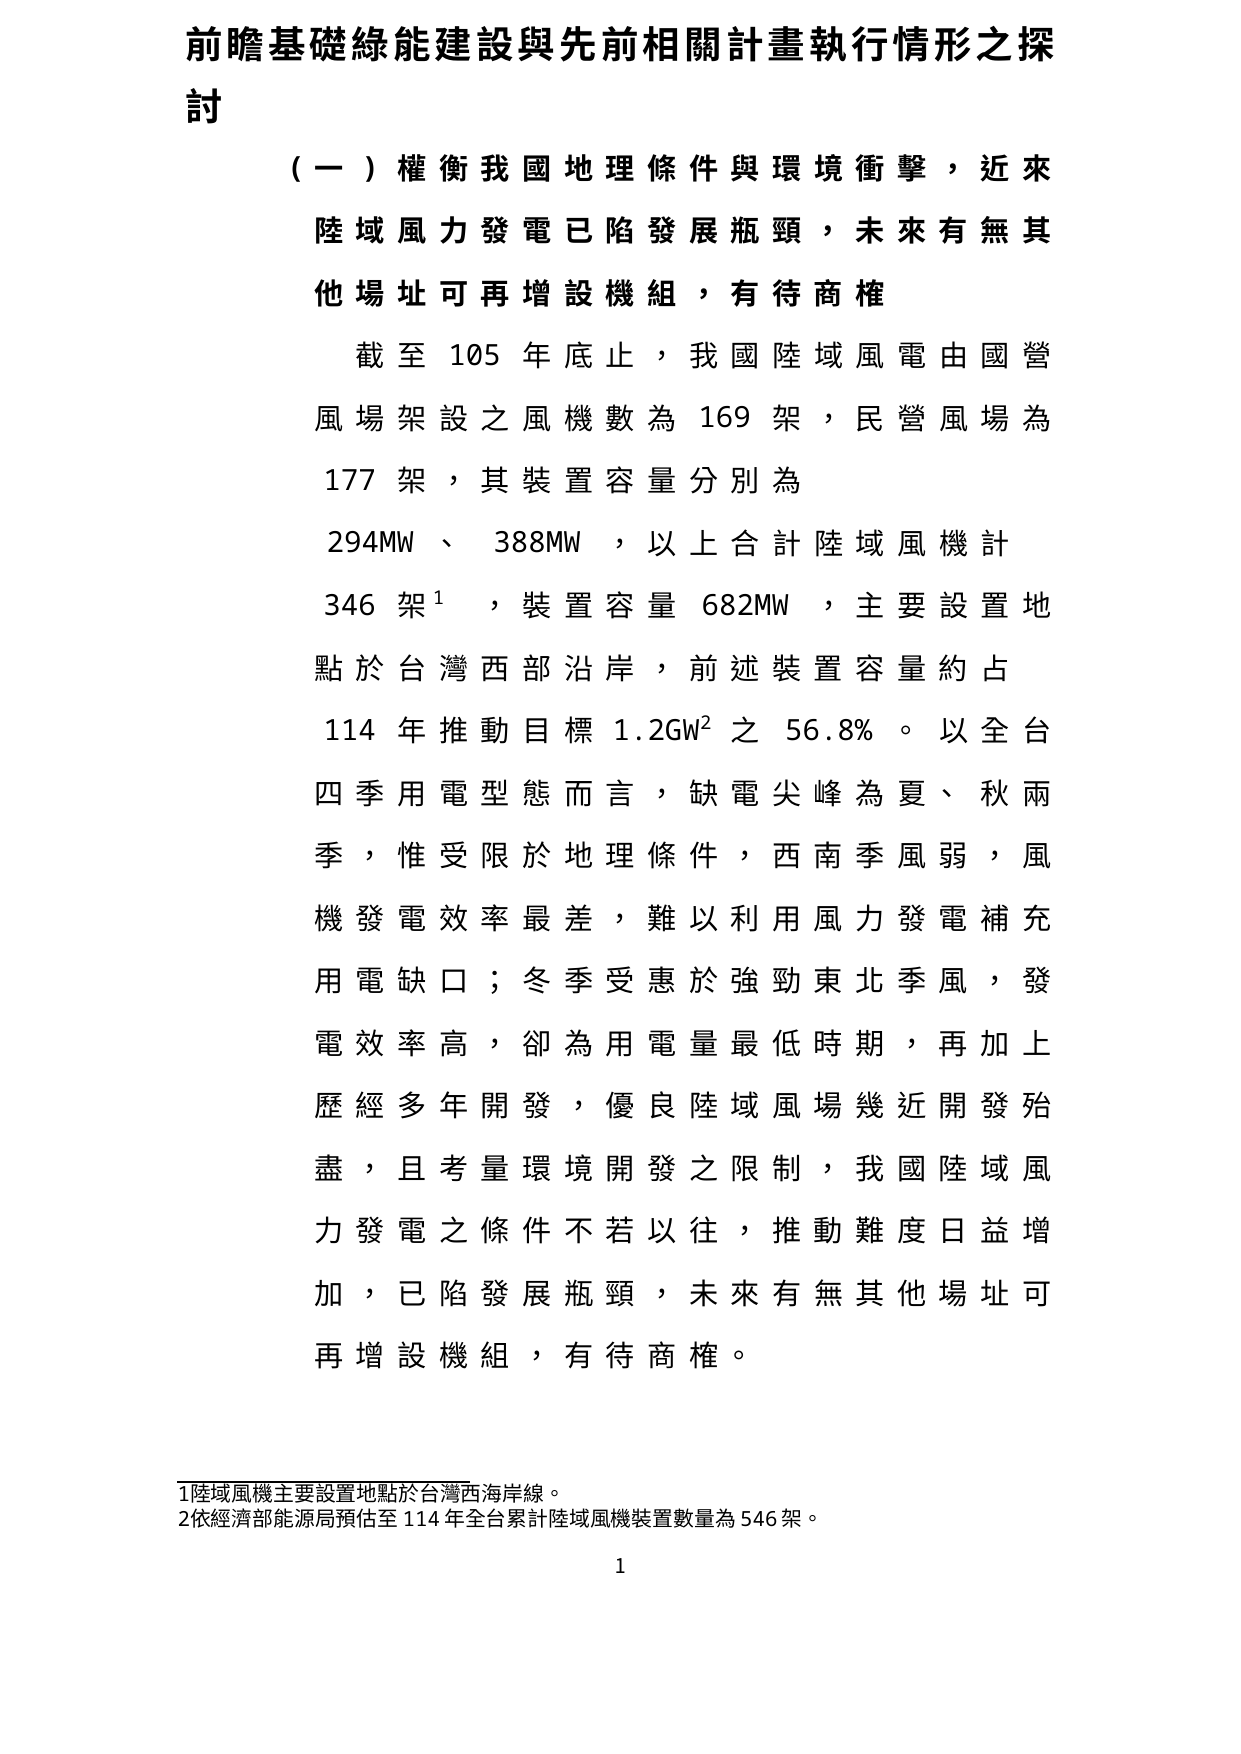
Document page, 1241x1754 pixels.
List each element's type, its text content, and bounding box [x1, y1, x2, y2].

text 陸域風機主要設置地點於台灣西海岸線。 [177, 1482, 1063, 1507]
text 截至105年底止，我國陸域風電由國營風場架設之風機數為169架，民營風場為177架，其裝置容量分別為294MW、388MW，以上合計陸域風機計346架，裝置容量682MW，主要設置地點於台灣西部沿岸，前述裝置容量約占114年推動目標1.2GW之56.8%。以全台四季用電型態而言，缺電尖峰為夏、秋兩季，惟受限於地理條件，西南季風弱，風機發電效率最差，難以利用風力發電補充用電缺口；冬季受惠於強勁東北季風，發電效率高，卻為用電量最低時期，再加上歷經多年開發，優良陸域風場幾近開發殆盡，且考量環境開發之限制，我國陸域風力發電之條件不若以往，推動難度日益增加，已陷發展瓶頸，未來有無其他場址可再增設機組，有待商榷。 [271, 312, 1058, 1375]
text (一)權衡我國地理條件與環境衝擊，近來陸域風力發電已陷發展瓶頸，未來有無其他場址可再增設機組，有待商榷 [242, 125, 1058, 312]
text 依經濟部能源局預估至114年全台累計陸域風機裝置數量為546架。 [177, 1507, 1063, 1532]
text 前瞻基礎綠能建設與先前相關計畫執行情形之探討 [183, 0, 1058, 125]
